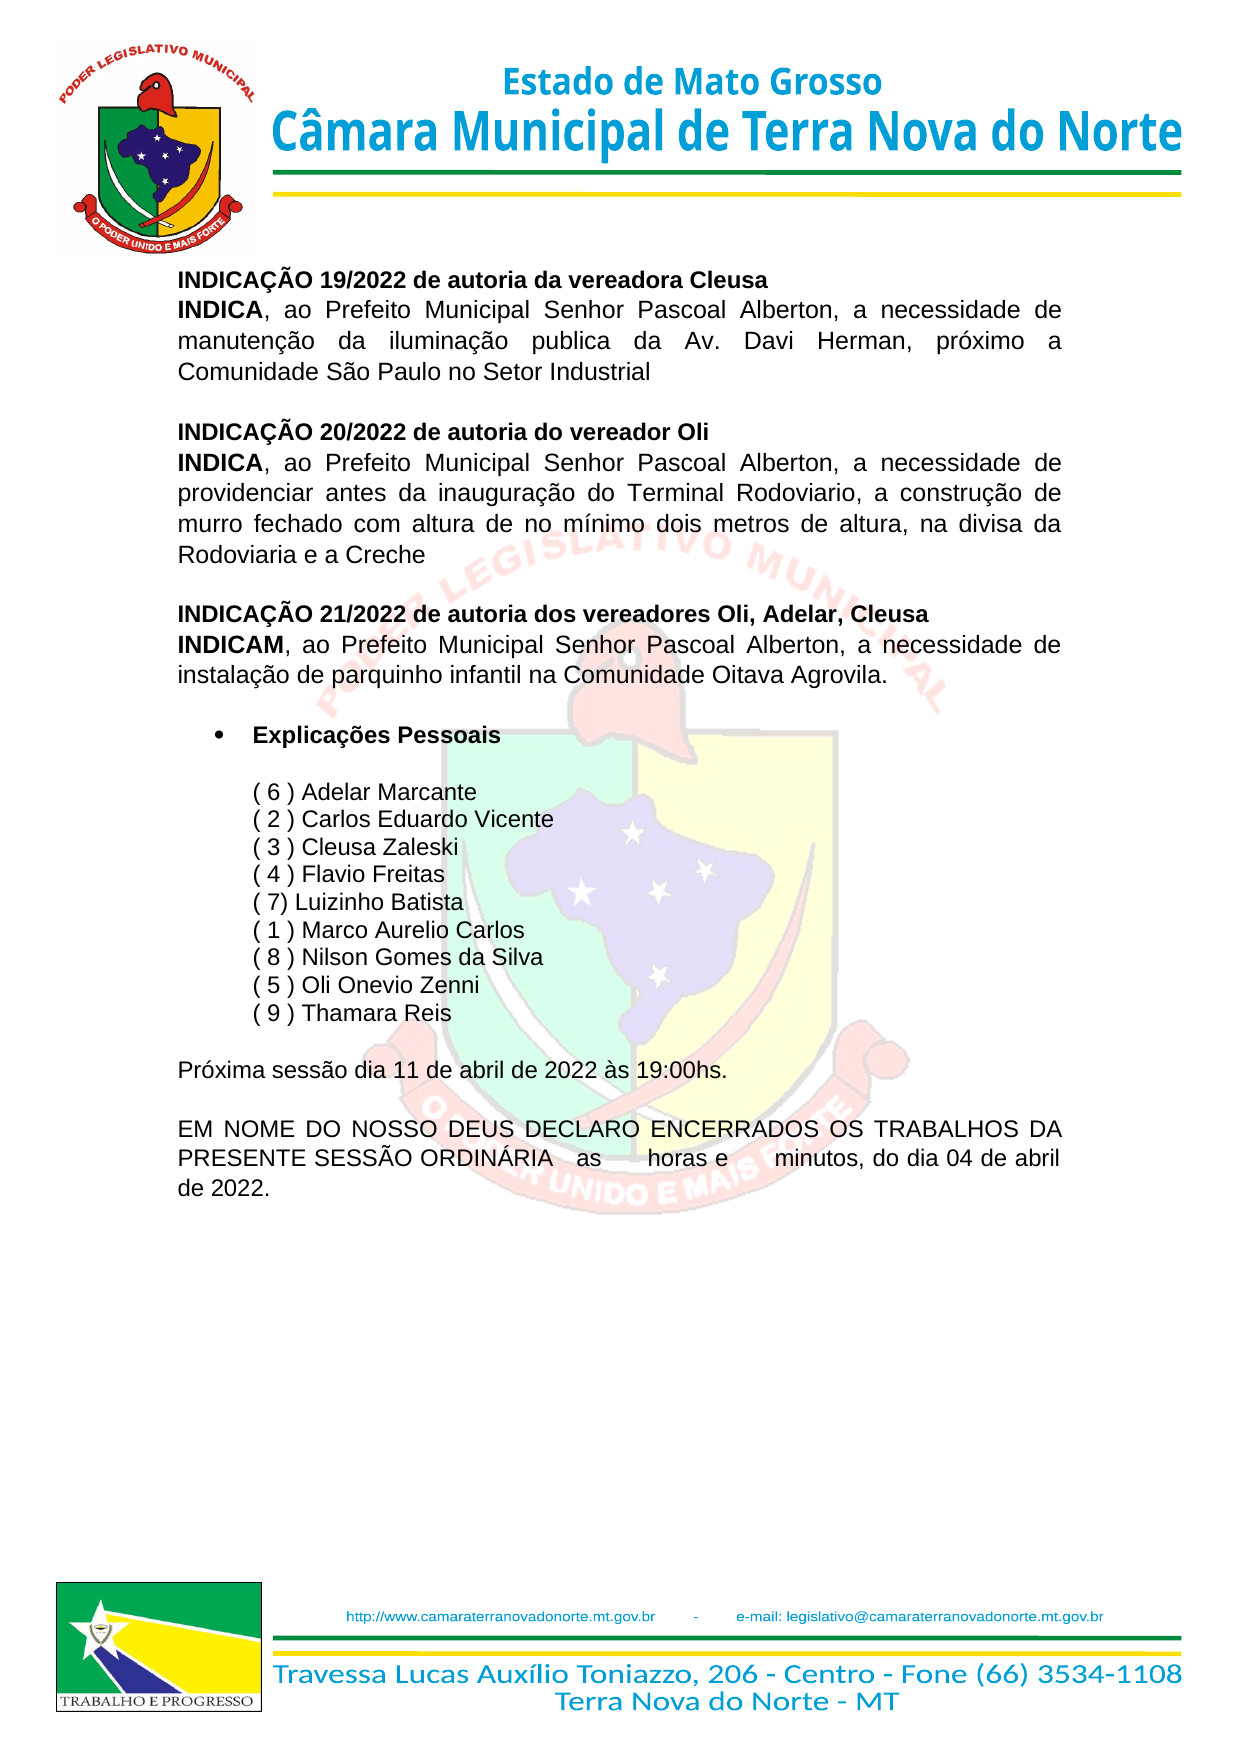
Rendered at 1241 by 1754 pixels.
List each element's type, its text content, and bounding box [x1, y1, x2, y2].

list ( 7) Luizinho Batista [966, 888, 1063, 916]
text INDICAM, ao Prefeito Municipal Senhor Pascoal Alberton, a necessidade de instalação de parquinho infantil na Comunidade Oitava Agrovila. [177, 629, 303, 689]
text EM NOME DO NOSSO DEUS DECLARO ENCERRADOS OS TRABALHOS DA PRESENTE SESSÃO ORDINÁRIA as horas e minutos, do dia 04 de abril de 2022. [177, 1114, 303, 1201]
text EM NOME DO NOSSO DEUS DECLARO ENCERRADOS OS TRABALHOS DA PRESENTE SESSÃO ORDINÁRIA as horas e minutos, do dia 04 de abril de 2022. [966, 1114, 1063, 1201]
picture [57, 1583, 261, 1711]
text INDICAÇÃO 19/2022 de autoria da vereadora Cleusa [177, 266, 1063, 293]
picture [860, 1611, 868, 1623]
list ( 3 ) Cleusa Zaleski [252, 833, 303, 860]
text INDICAÇÃO 21/2022 de autoria dos vereadores Oli, Adelar, Cleusa [177, 600, 303, 628]
list ( 6 ) Adelar Marcante [252, 778, 303, 805]
picture [55, 42, 260, 256]
list ( 6 ) Adelar Marcante [966, 778, 1063, 805]
list ( 4 ) Flavio Freitas [252, 860, 303, 888]
list ( 2 ) Carlos Eduardo Vicente [966, 805, 1063, 833]
list ( 1 ) Marco Aurelio Carlos [252, 916, 303, 943]
list Explicações Pessoais [215, 721, 303, 748]
list ( 2 ) Carlos Eduardo Vicente [252, 805, 303, 833]
list ( 9 ) Thamara Reis [252, 998, 303, 1026]
text Próxima sessão dia 11 de abril de 2022 às 19:00hs. [177, 1056, 303, 1083]
list ( 4 ) Flavio Freitas [966, 860, 1063, 888]
text INDICAÇÃO 21/2022 de autoria dos vereadores Oli, Adelar, Cleusa [966, 600, 1063, 628]
list ( 1 ) Marco Aurelio Carlos [966, 916, 1063, 943]
text INDICAÇÃO 20/2022 de autoria do vereador Oli [177, 418, 1063, 446]
list ( 8 ) Nilson Gomes da Silva [966, 943, 1063, 971]
list ( 7) Luizinho Batista [252, 888, 303, 916]
list ( 3 ) Cleusa Zaleski [966, 833, 1063, 860]
text Próxima sessão dia 11 de abril de 2022 às 19:00hs. [966, 1056, 1063, 1083]
text INDICAM, ao Prefeito Municipal Senhor Pascoal Alberton, a necessidade de instalação de parquinho infantil na Comunidade Oitava Agrovila. [966, 629, 1063, 689]
text INDICA, ao Prefeito Municipal Senhor Pascoal Alberton, a necessidade de providenciar antes da inauguração do Terminal Rodoviario, a construção de murro fechado com altura de no mínimo dois metros de altura, na divisa da Rodoviaria e a Creche [177, 448, 1063, 569]
list ( 9 ) Thamara Reis [966, 998, 1063, 1026]
list ( 5 ) Oli Onevio Zenni [252, 971, 303, 998]
list ( 5 ) Oli Onevio Zenni [966, 971, 1063, 998]
list Explicações Pessoais [966, 721, 1063, 748]
list ( 8 ) Nilson Gomes da Silva [252, 943, 303, 971]
text INDICA, ao Prefeito Municipal Senhor Pascoal Alberton, a necessidade de manutenção da iluminação publica da Av. Davi Herman, próximo a Comunidade São Paulo no Setor Industrial [177, 295, 1063, 386]
